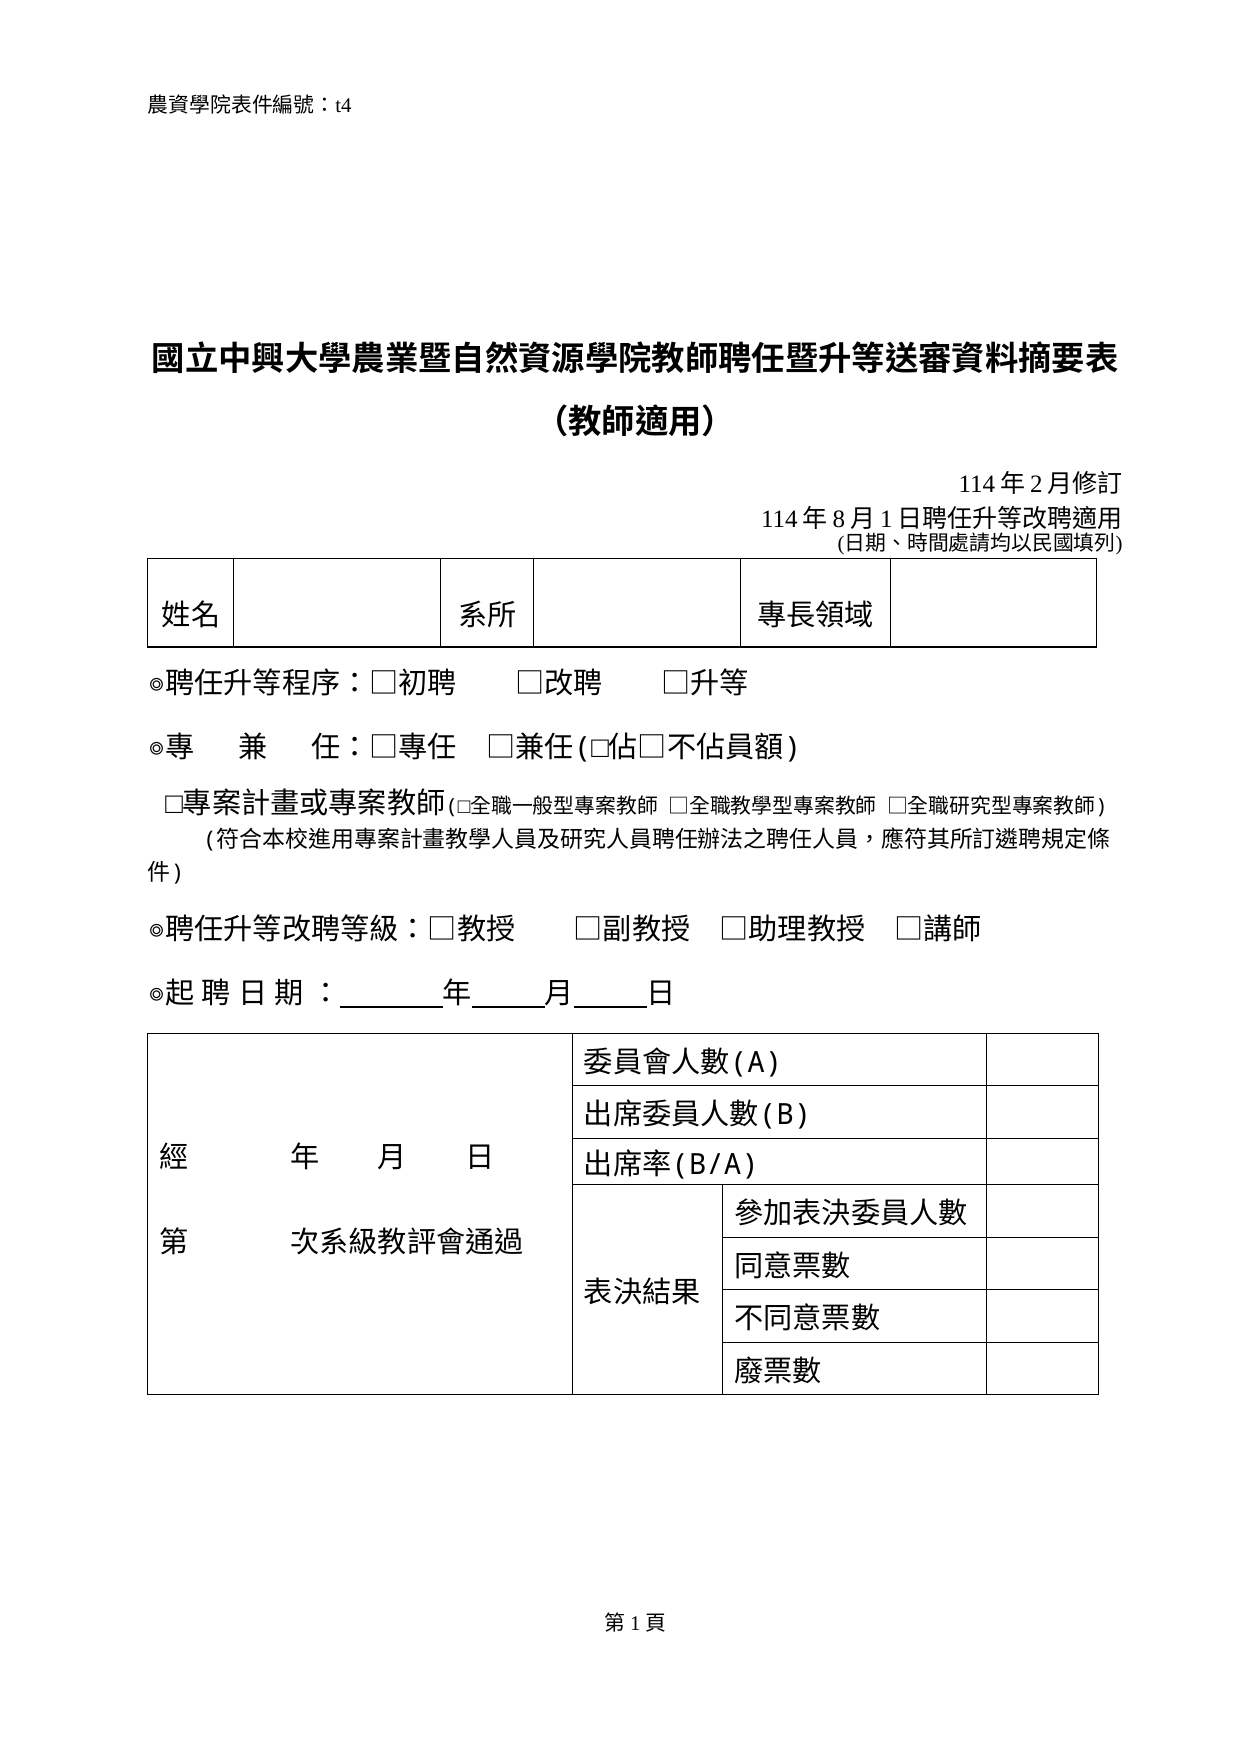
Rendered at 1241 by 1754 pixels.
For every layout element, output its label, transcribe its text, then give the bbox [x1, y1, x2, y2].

table_header 專長領域 [741, 559, 890, 646]
text 114年2月修訂 [135, 439, 1122, 502]
table_cell 表決結果 [573, 1185, 722, 1394]
table_header 系所 [441, 559, 533, 646]
table_cell 參加表決委員人數 [723, 1185, 986, 1237]
table_header [534, 559, 740, 646]
text ◎聘任升等程序：□初聘 □改聘 □升等 [148, 660, 1122, 702]
table_cell [987, 1343, 1098, 1394]
table_header 委員會人數(A) [573, 1034, 986, 1085]
table_cell 同意票數 [723, 1238, 986, 1289]
table_cell [987, 1086, 1098, 1138]
table_header [987, 1034, 1098, 1085]
table_cell 廢票數 [723, 1343, 986, 1394]
table_cell 不同意票數 [723, 1290, 986, 1342]
text ◎專 兼 任：□專任 □兼任(□佔□不佔員額) [148, 723, 1122, 766]
table_header [234, 559, 440, 646]
table_cell 出席委員人數(B) [573, 1086, 986, 1138]
text ◎起聘日期： 年 月 日 [148, 969, 1122, 1012]
text ◎聘任升等改聘等級：□教授 □副教授 □助理教授 □講師 [148, 906, 1122, 948]
table_cell 出席率(B/A) [573, 1139, 986, 1184]
table_cell [987, 1290, 1098, 1342]
table_header [891, 559, 1096, 646]
table_cell [987, 1238, 1098, 1289]
table_cell [987, 1185, 1098, 1237]
text （教師適用） [135, 377, 1135, 439]
text □專案計畫或專案教師(□全職一般型專案教師 □全職教學型專案教師 □全職研究型專案教師) [148, 787, 1137, 820]
table_header 姓名 [148, 559, 233, 646]
table_cell [987, 1139, 1098, 1184]
text 國立中興大學農業暨自然資源學院教師聘任暨升等送審資料摘要表 [135, 314, 1135, 377]
text (日期、時間處請均以民國填列) [148, 533, 1122, 554]
text 114年8月1日聘任升等改聘適用 [148, 502, 1122, 533]
text (符合本校進用專案計畫教學人員及研究人員聘任辦法之聘任人員，應符其所訂遴聘規定條件) [148, 820, 1137, 887]
table_header 經 年 月 日 第 次系級教評會通過 [148, 1034, 572, 1394]
